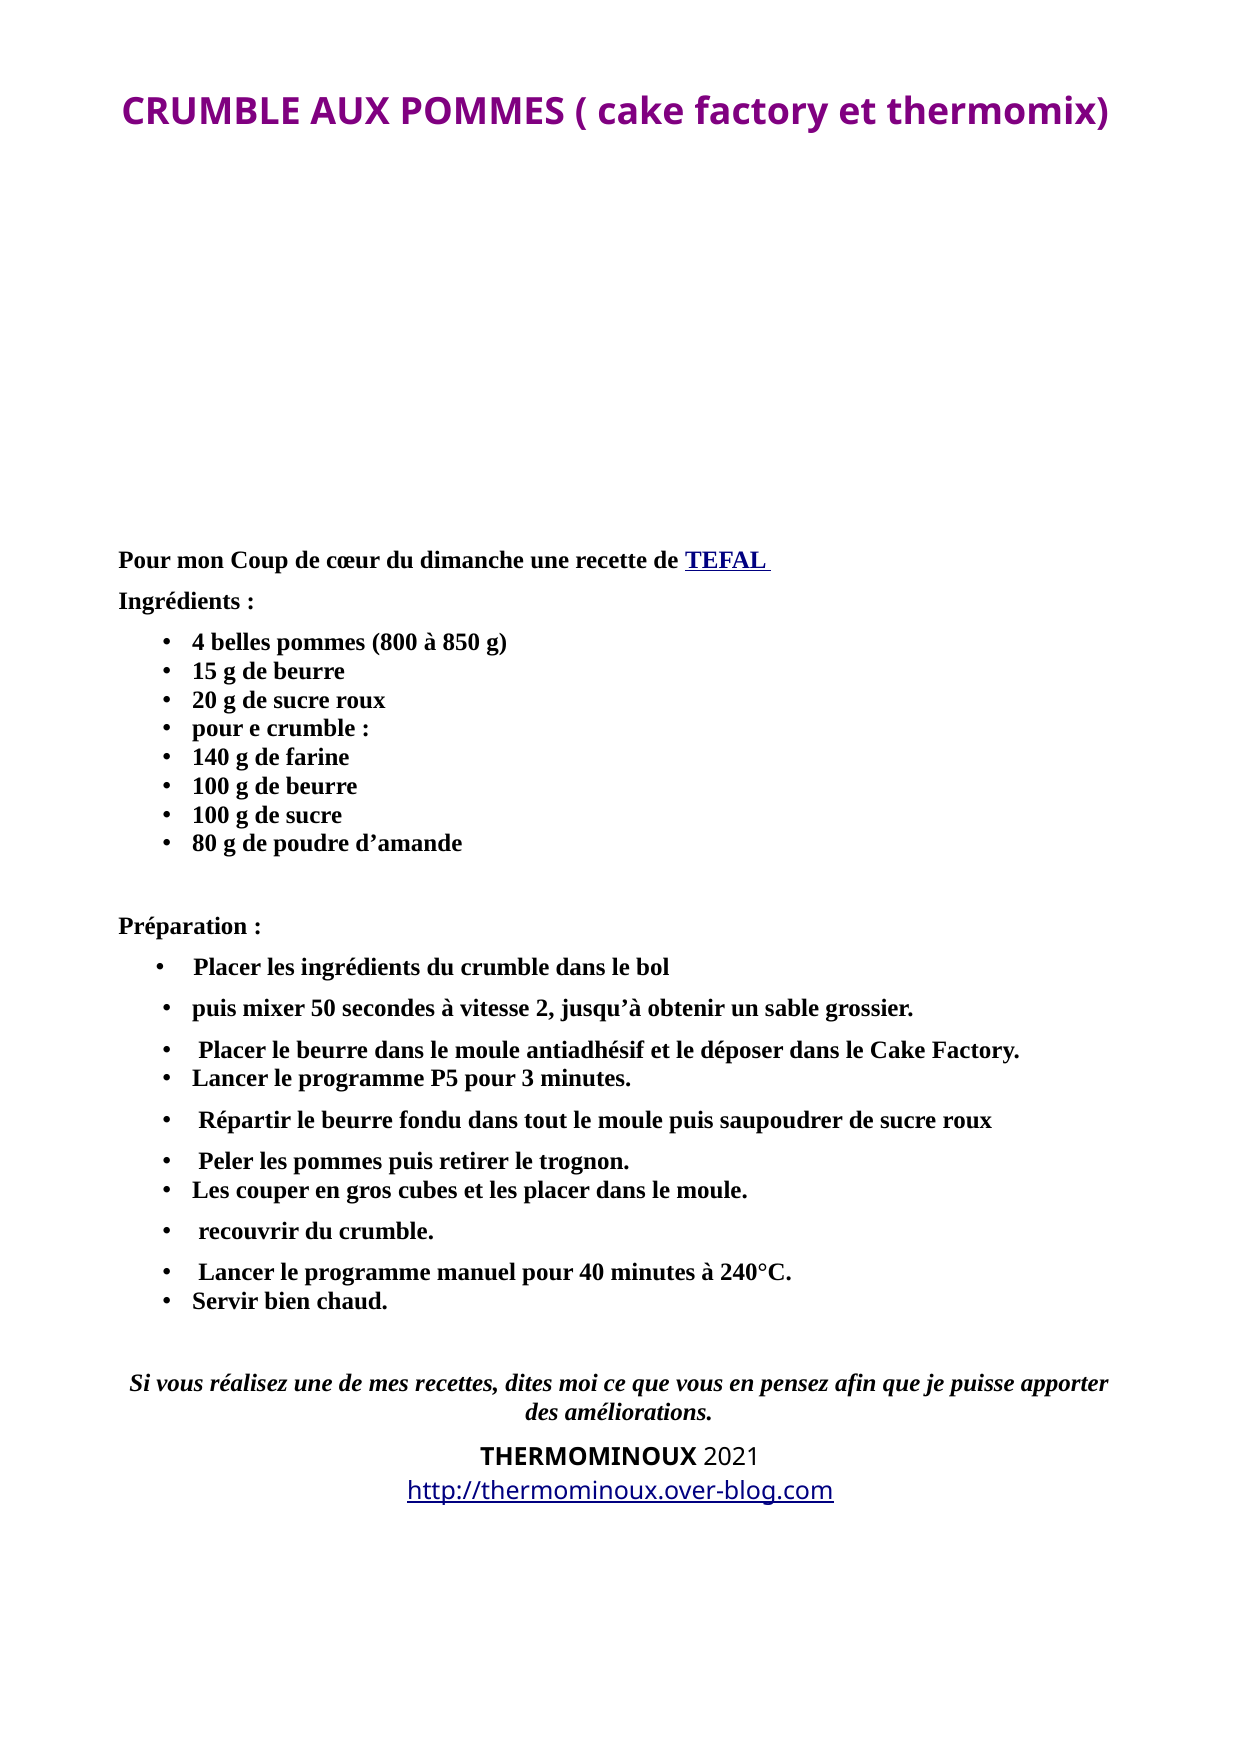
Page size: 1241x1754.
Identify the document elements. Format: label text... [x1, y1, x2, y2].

list 15 g de beurre [162, 656, 1122, 685]
list 4 belles pommes (800 à 850 g) [162, 627, 1122, 656]
list 140 g de farine [162, 742, 1122, 771]
list Placer le beurre dans le moule antiadhésif et le déposer dans le Cake Factory. [162, 1035, 1122, 1063]
list Les couper en gros cubes et les placer dans le moule. [162, 1175, 1122, 1203]
list Lancer le programme manuel pour 40 minutes à 240°C. [162, 1257, 1122, 1286]
text THERMOMINOUX 2021 [118, 1438, 1122, 1473]
subtitle CRUMBLE AUX POMMES ( cake factory et thermomix) [118, 84, 1122, 135]
list 100 g de beurre [162, 771, 1122, 800]
text Préparation : [118, 911, 1122, 940]
text Pour mon Coup de cœur du dimanche une recette de TEFAL [118, 545, 1122, 573]
list Peler les pommes puis retirer le trognon. [162, 1146, 1122, 1175]
text Si vous réalisez une de mes recettes, dites moi ce que vous en pensez afin que je puisse apporter des améliorations. [118, 1368, 1122, 1426]
list puis mixer 50 secondes à vitesse 2, jusqu’à obtenir un sable grossier. [162, 993, 1122, 1022]
list 80 g de poudre d’amande [162, 828, 1122, 857]
list recouvrir du crumble. [162, 1216, 1122, 1245]
list Servir bien chaud. [162, 1286, 1122, 1315]
list Lancer le programme P5 pour 3 minutes. [162, 1063, 1122, 1092]
list 100 g de sucre [162, 800, 1122, 828]
list 20 g de sucre roux [162, 685, 1122, 713]
list pour e crumble : [162, 713, 1122, 742]
list Placer les ingrédients du crumble dans le bol [156, 952, 1122, 981]
list Répartir le beurre fondu dans tout le moule puis saupoudrer de sucre roux [162, 1105, 1122, 1133]
text Ingrédients : [118, 586, 1122, 615]
text http://thermominoux.over-blog.com [118, 1473, 1122, 1507]
